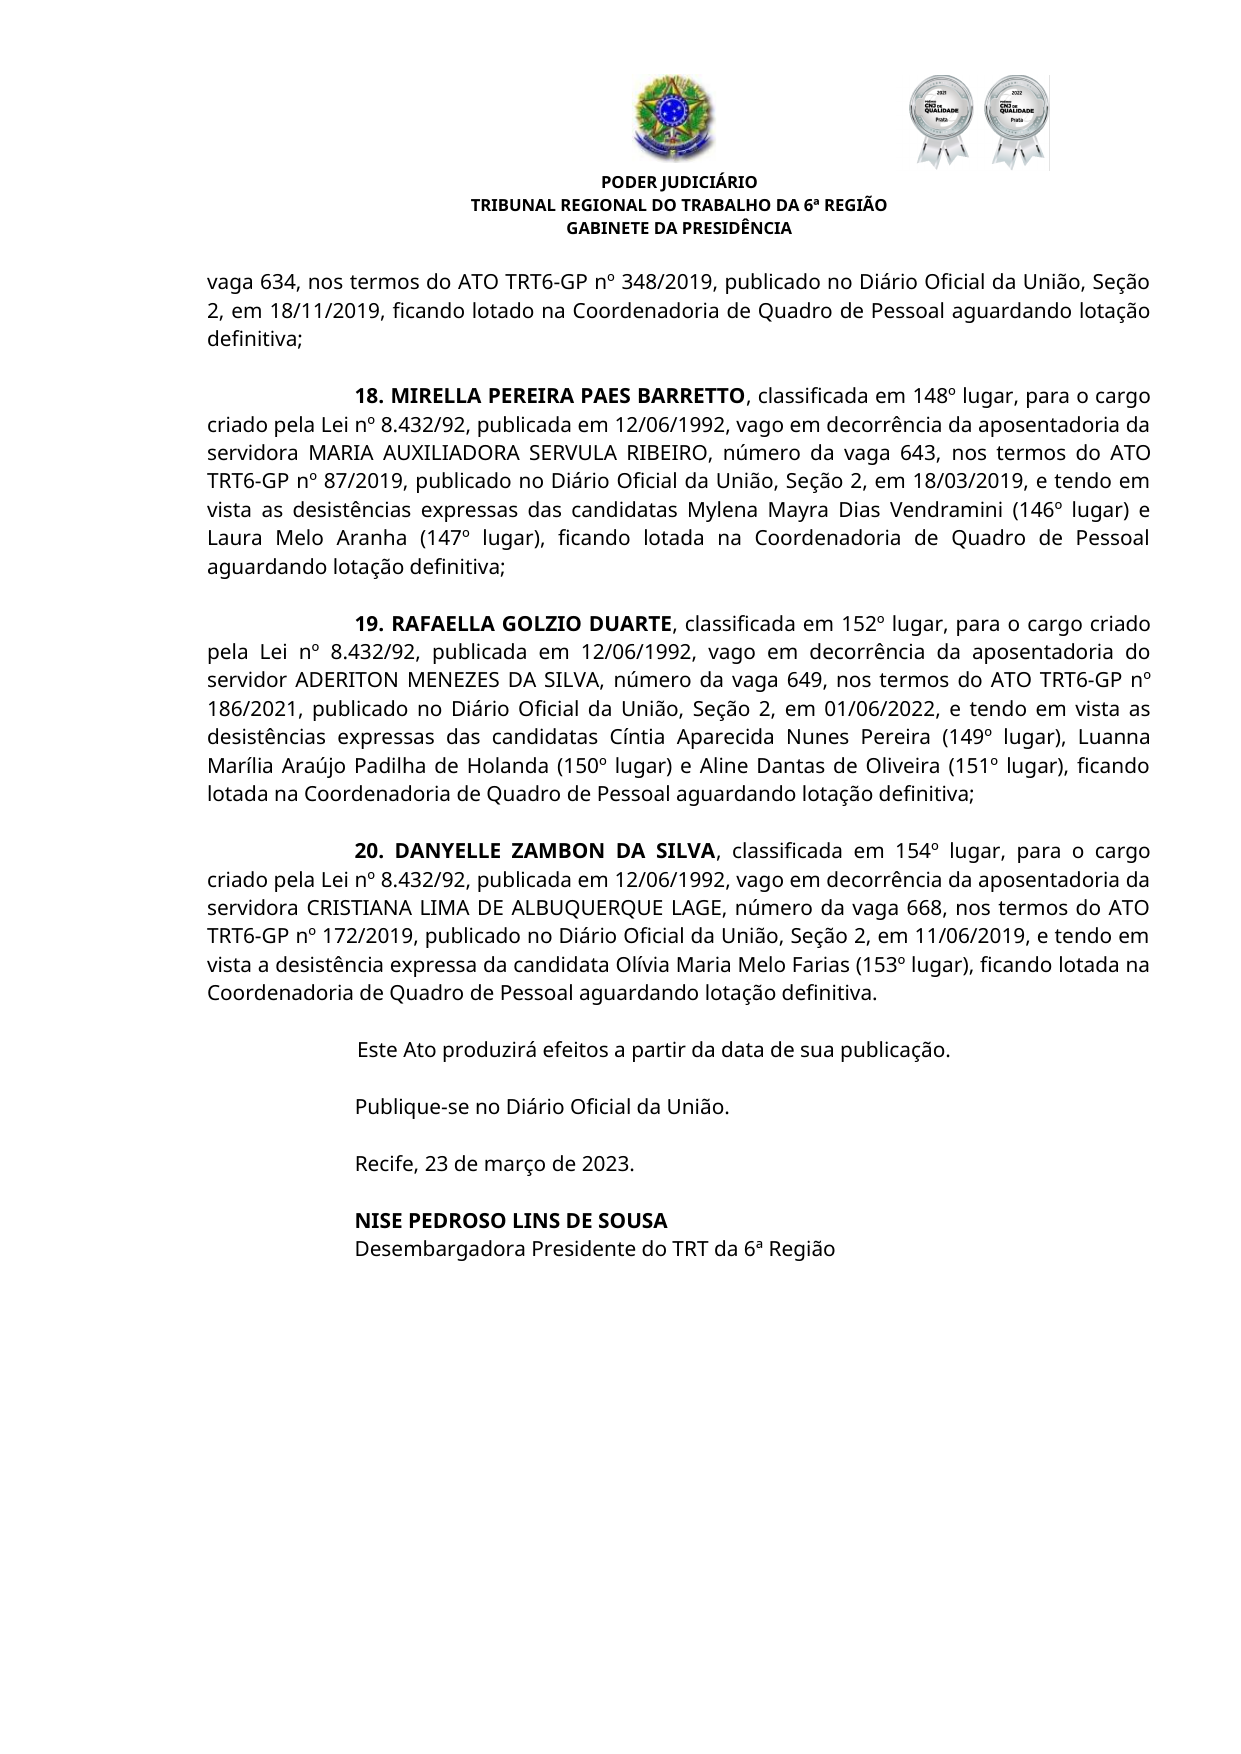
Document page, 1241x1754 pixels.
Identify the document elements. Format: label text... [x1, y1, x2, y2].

subtitle NISE PEDROSO LINS DE SOUSA [281, 1206, 1152, 1234]
subtitle vaga 634, nos termos do ATO TRT6-GP nº 348/2019, publicado no Diário Oficial da União, Seção 2, em 18/11/2019, ficando lotado na Coordenadoria de Quadro de Pessoal aguardando lotação definitiva; [207, 267, 1152, 353]
subtitle Publique-se no Diário Oficial da União. [207, 1092, 1152, 1121]
picture [631, 74, 717, 163]
subtitle Este Ato produzirá efeitos a partir da data de sua publicação. [207, 1035, 1152, 1064]
subtitle 20. DANYELLE ZAMBON DA SILVA, classificada em 154º lugar, para o cargo criado pela Lei nº 8.432/92, publicada em 12/06/1992, vago em decorrência da aposentadoria da servidora CRISTIANA LIMA DE ALBUQUERQUE LAGE, número da vaga 668, nos termos do ATO TRT6-GP nº 172/2019, publicado no Diário Oficial da União, Seção 2, em 11/06/2019, e tendo em vista a desistência expressa da candidata Olívia Maria Melo Farias (153º lugar), ficando lotada na Coordenadoria de Quadro de Pessoal aguardando lotação definitiva. [207, 836, 1152, 1007]
picture [895, 75, 1052, 171]
subtitle Desembargadora Presidente do TRT da 6ª Região [281, 1234, 1152, 1263]
subtitle 18. MIRELLA PEREIRA PAES BARRETTO, classificada em 148º lugar, para o cargo criado pela Lei nº 8.432/92, publicada em 12/06/1992, vago em decorrência da aposentadoria da servidora MARIA AUXILIADORA SERVULA RIBEIRO, número da vaga 643, nos termos do ATO TRT6-GP nº 87/2019, publicado no Diário Oficial da União, Seção 2, em 18/03/2019, e tendo em vista as desistências expressas das candidatas Mylena Mayra Dias Vendramini (146º lugar) e Laura Melo Aranha (147º lugar), ficando lotada na Coordenadoria de Quadro de Pessoal aguardando lotação definitiva; [207, 381, 1152, 580]
subtitle 19. RAFAELLA GOLZIO DUARTE, classificada em 152º lugar, para o cargo criado pela Lei nº 8.432/92, publicada em 12/06/1992, vago em decorrência da aposentadoria do servidor ADERITON MENEZES DA SILVA, número da vaga 649, nos termos do ATO TRT6-GP nº 186/2021, publicado no Diário Oficial da União, Seção 2, em 01/06/2022, e tendo em vista as desistências expressas das candidatas Cíntia Aparecida Nunes Pereira (149º lugar), Luanna Marília Araújo Padilha de Holanda (150º lugar) e Aline Dantas de Oliveira (151º lugar), ficando lotada na Coordenadoria de Quadro de Pessoal aguardando lotação definitiva; [207, 609, 1152, 808]
subtitle Recife, 23 de março de 2023. [207, 1149, 1152, 1177]
